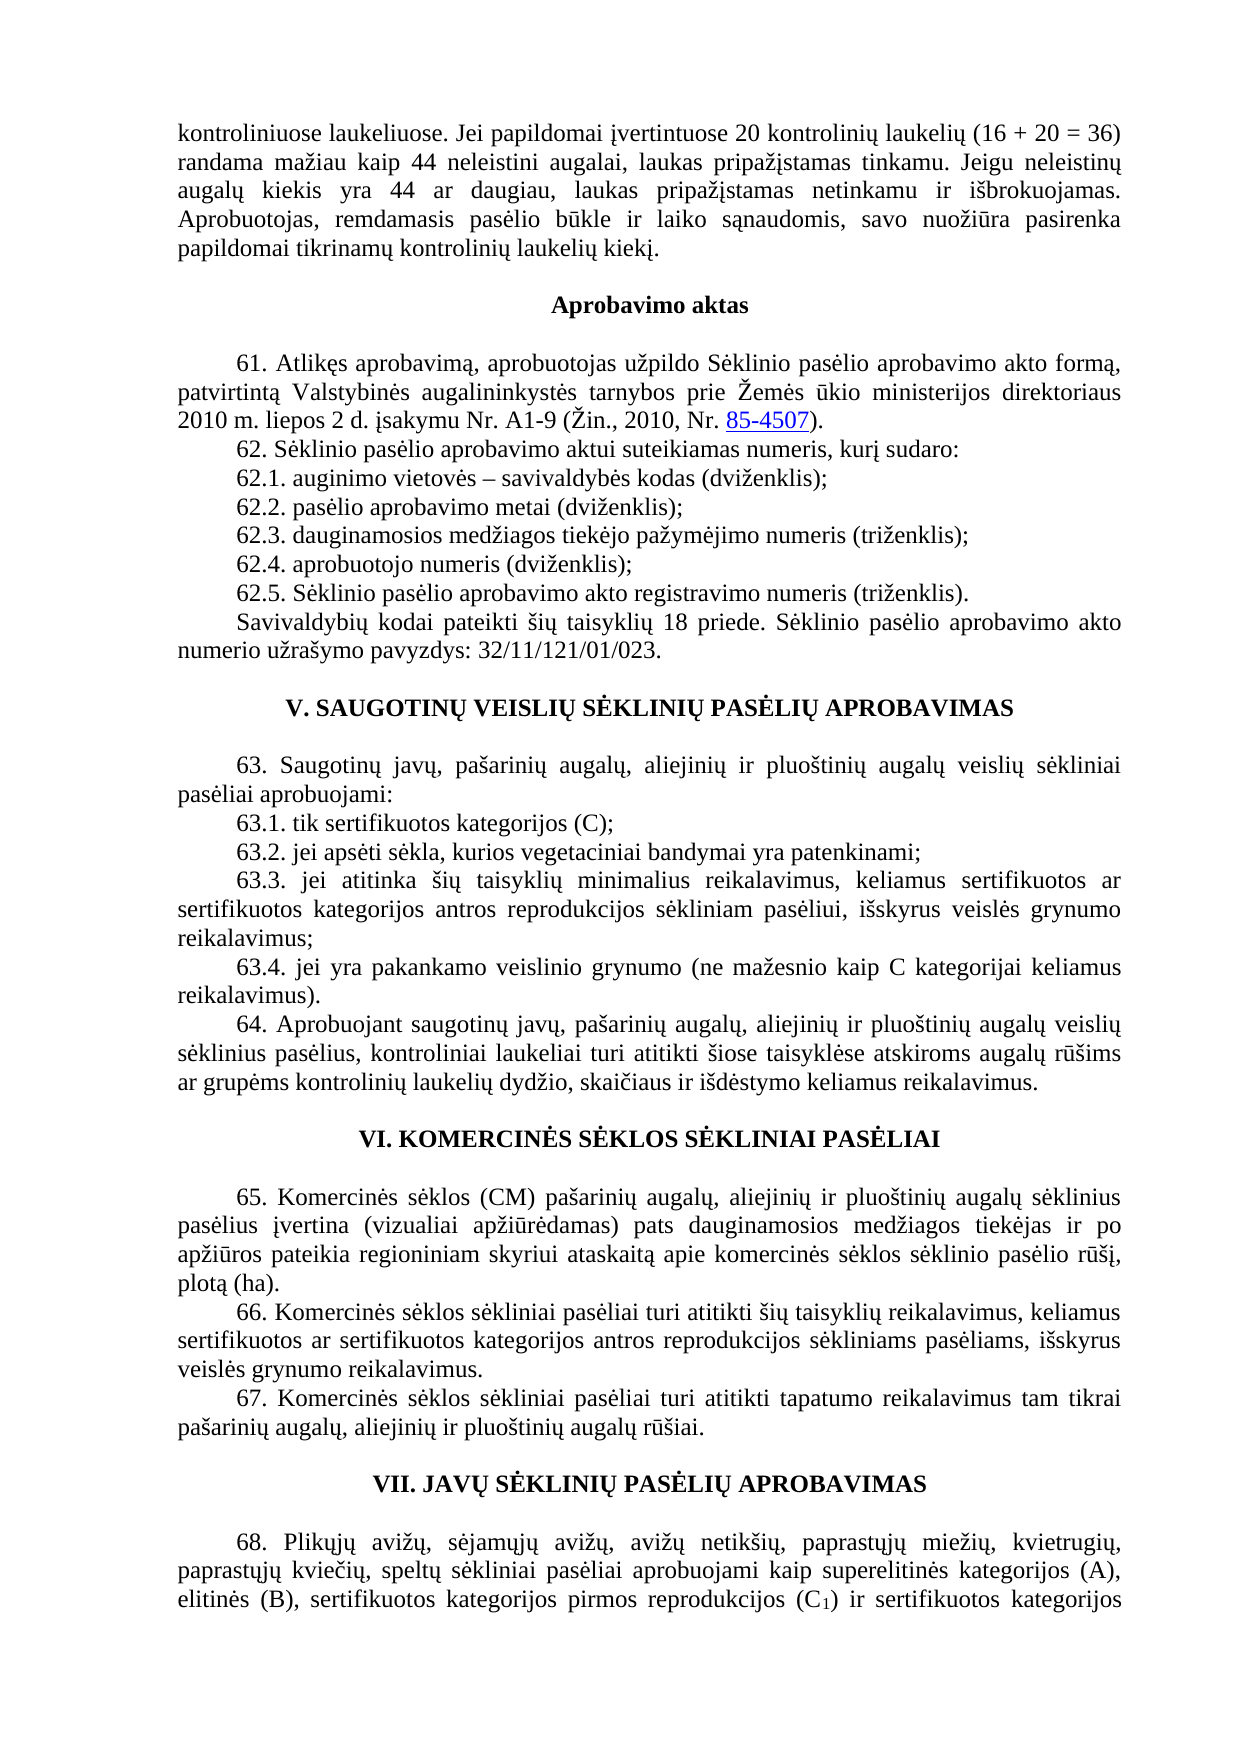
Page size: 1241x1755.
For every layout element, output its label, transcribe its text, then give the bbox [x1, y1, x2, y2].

text 62.1. auginimo vietovės – savivaldybės kodas (dviženklis); [177, 463, 1122, 492]
text 68. Plikųjų avižų, sėjamųjų avižų, avižų netikšių, paprastųjų miežių, kvietrugių, paprastųjų kviečių, speltų sėkliniai pasėliai aprobuojami kaip superelitinės kategorijos (A), elitinės (B), sertifikuotos kategorijos pirmos reprodukcijos (C1) ir sertifikuotos kategorijos [177, 1527, 1122, 1613]
text 63. Saugotinų javų, pašarinių augalų, aliejinių ir pluoštinių augalų veislių sėkliniai pasėliai aprobuojami: [177, 751, 1122, 808]
text 62. Sėklinio pasėlio aprobavimo aktui suteikiamas numeris, kurį sudaro: [177, 434, 1122, 463]
text Aprobavimo aktas [177, 291, 1122, 319]
text 63.2. jei apsėti sėkla, kurios vegetaciniai bandymai yra patenkinami; [177, 837, 1122, 866]
text 61. Atlikęs aprobavimą, aprobuotojas užpildo Sėklinio pasėlio aprobavimo akto formą, patvirtintą Valstybinės augalininkystės tarnybos prie Žemės ūkio ministerijos direktoriaus 2010 m. liepos 2 d. įsakymu Nr. A1-9 (Žin., 2010, Nr. 85-4507). [177, 348, 1122, 434]
text V. SAUGOTINŲ VEISLIŲ SĖKLINIŲ PASĖLIŲ APROBAVIMAS [177, 693, 1122, 722]
text 64. Aprobuojant saugotinų javų, pašarinių augalų, aliejinių ir pluoštinių augalų veislių sėklinius pasėlius, kontroliniai laukeliai turi atitikti šiose taisyklėse atskiroms augalų rūšims ar grupėms kontrolinių laukelių dydžio, skaičiaus ir išdėstymo keliamus reikalavimus. [177, 1009, 1122, 1096]
text 62.4. aprobuotojo numeris (dviženklis); [177, 549, 1122, 578]
text 67. Komercinės sėklos sėkliniai pasėliai turi atitikti tapatumo reikalavimus tam tikrai pašarinių augalų, aliejinių ir pluoštinių augalų rūšiai. [177, 1383, 1122, 1441]
text VII. JAVŲ SĖKLINIŲ PASĖLIŲ APROBAVIMAS [177, 1469, 1122, 1498]
text Savivaldybių kodai pateikti šių taisyklių 18 priede. Sėklinio pasėlio aprobavimo akto numerio užrašymo pavyzdys: 32/11/121/01/023. [177, 607, 1122, 664]
text 63.3. jei atitinka šių taisyklių minimalius reikalavimus, keliamus sertifikuotos ar sertifikuotos kategorijos antros reprodukcijos sėkliniam pasėliui, išskyrus veislės grynumo reikalavimus; [177, 866, 1122, 952]
text 63.1. tik sertifikuotos kategorijos (C); [177, 808, 1122, 837]
text 62.3. dauginamosios medžiagos tiekėjo pažymėjimo numeris (triženklis); [177, 521, 1122, 549]
text 66. Komercinės sėklos sėkliniai pasėliai turi atitikti šių taisyklių reikalavimus, keliamus sertifikuotos ar sertifikuotos kategorijos antros reprodukcijos sėkliniams pasėliams, išskyrus veislės grynumo reikalavimus. [177, 1297, 1122, 1383]
text kontroliniuose laukeliuose. Jei papildomai įvertintuose 20 kontrolinių laukelių (16 + 20 = 36) randama mažiau kaip 44 neleistini augalai, laukas pripažįstamas tinkamu. Jeigu neleistinų augalų kiekis yra 44 ar daugiau, laukas pripažįstamas netinkamu ir išbrokuojamas. Aprobuotojas, remdamasis pasėlio būkle ir laiko sąnaudomis, savo nuožiūra pasirenka papildomai tikrinamų kontrolinių laukelių kiekį. [177, 118, 1122, 262]
text VI. KOMERCINĖS SĖKLOS SĖKLINIAI PASĖLIAI [177, 1124, 1122, 1153]
text 63.4. jei yra pakankamo veislinio grynumo (ne mažesnio kaip C kategorijai keliamus reikalavimus). [177, 952, 1122, 1009]
text 62.5. Sėklinio pasėlio aprobavimo akto registravimo numeris (triženklis). [177, 578, 1122, 607]
text 62.2. pasėlio aprobavimo metai (dviženklis); [177, 492, 1122, 521]
text 65. Komercinės sėklos (CM) pašarinių augalų, aliejinių ir pluoštinių augalų sėklinius pasėlius įvertina (vizualiai apžiūrėdamas) pats dauginamosios medžiagos tiekėjas ir po apžiūros pateikia regioniniam skyriui ataskaitą apie komercinės sėklos sėklinio pasėlio rūšį, plotą (ha). [177, 1182, 1122, 1297]
